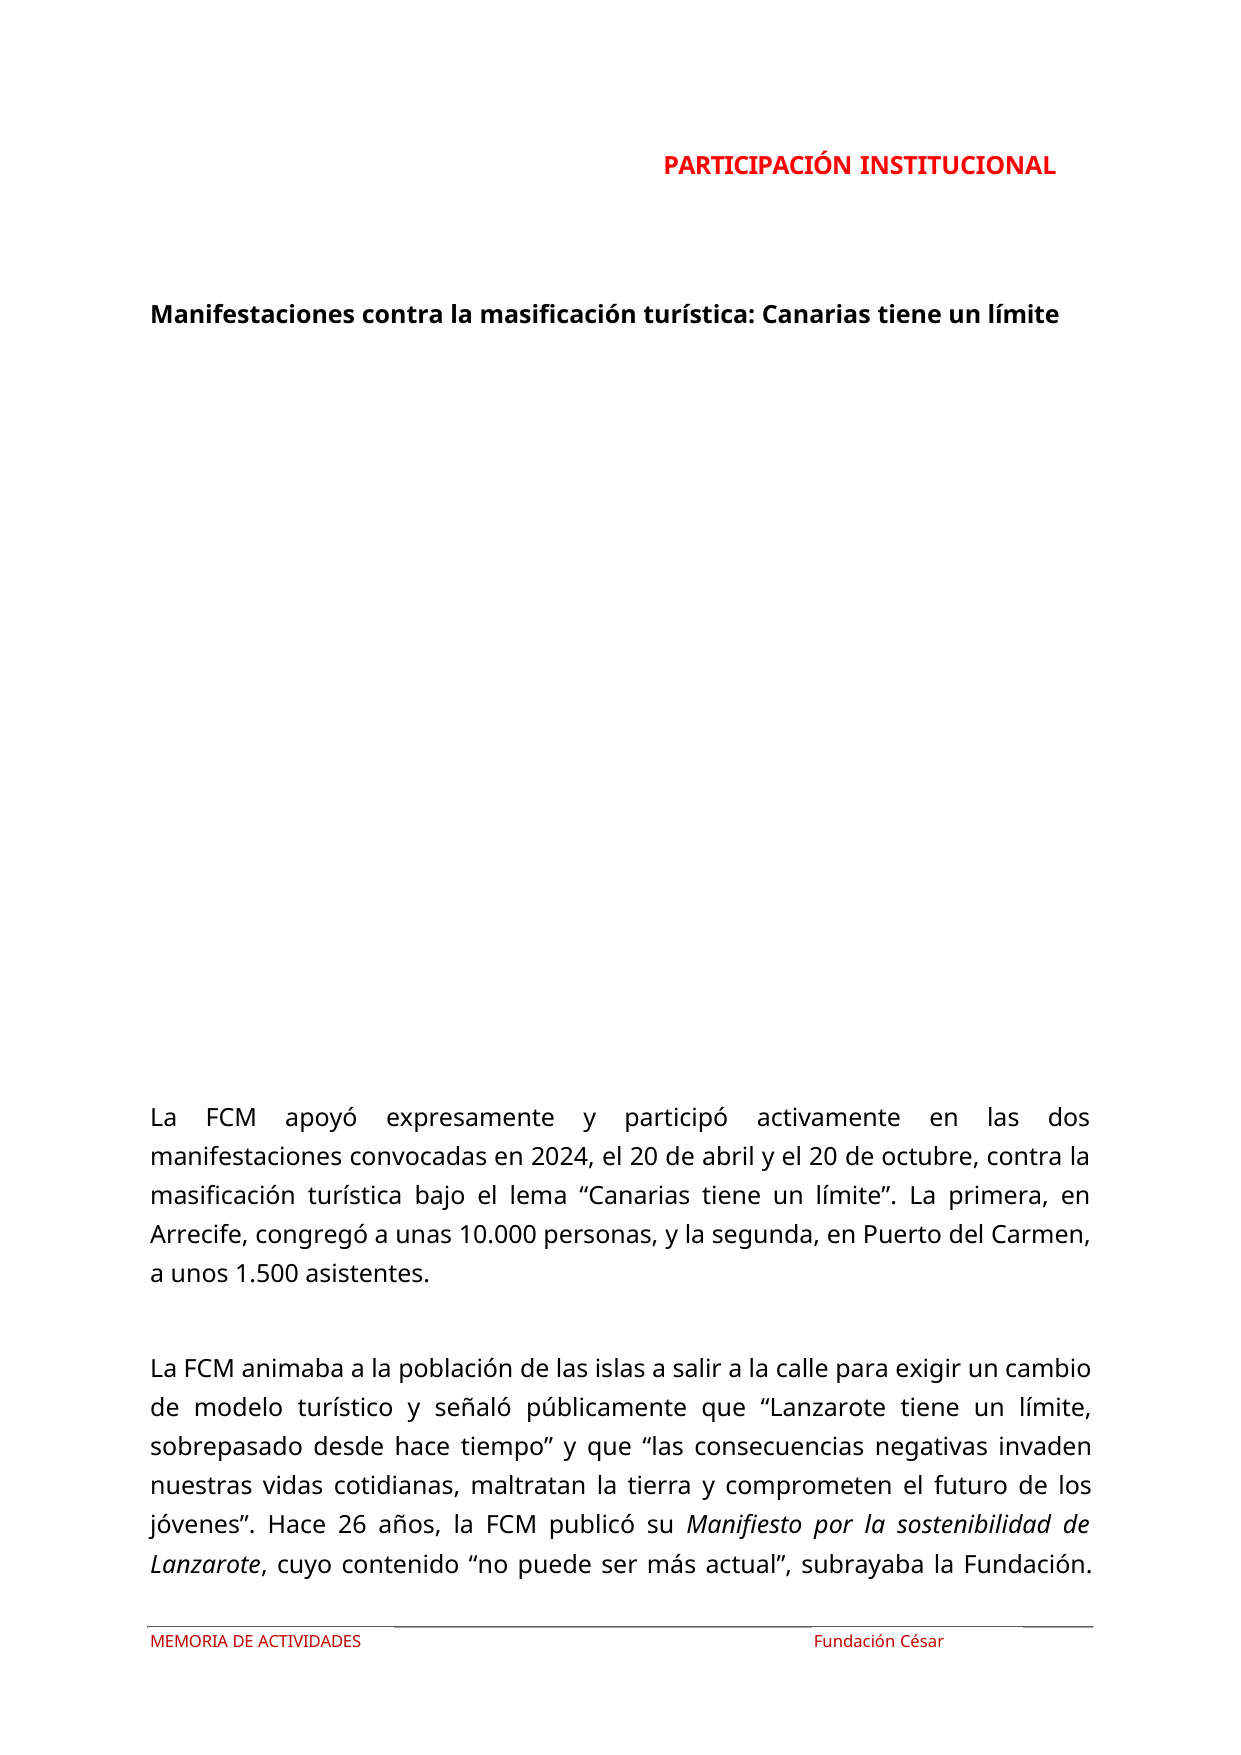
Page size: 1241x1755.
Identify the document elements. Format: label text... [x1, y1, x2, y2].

subtitle Manifestaciones contra la masificación turística: Canarias tiene un límite [150, 297, 1137, 331]
text La FCM apoyó expresamente y participó activamente en las dos manifestaciones convocadas en 2024, el 20 de abril y el 20 de octubre, contra la masificación turística bajo el lema “Canarias tiene un límite”. La primera, en Arrecife, congregó a unas 10.000 personas, y la segunda, en Puerto del Carmen, a unos 1.500 asistentes. [150, 1099, 1091, 1290]
subtitle PARTICIPACIÓN INSTITUCIONAL [663, 148, 1137, 182]
text La FCM animaba a la población de las islas a salir a la calle para exigir un cambio de modelo turístico y señaló públicamente que “Lanzarote tiene un límite, sobrepasado desde hace tiempo” y que “las consecuencias negativas invaden nuestras vidas cotidianas, maltratan la tierra y comprometen el futuro de los jóvenes”. Hace 26 años, la FCM publicó su Manifiesto por la sostenibilidad de Lanzarote, cuyo contenido “no puede ser más actual”, subrayaba la Fundación. [150, 1350, 1093, 1580]
